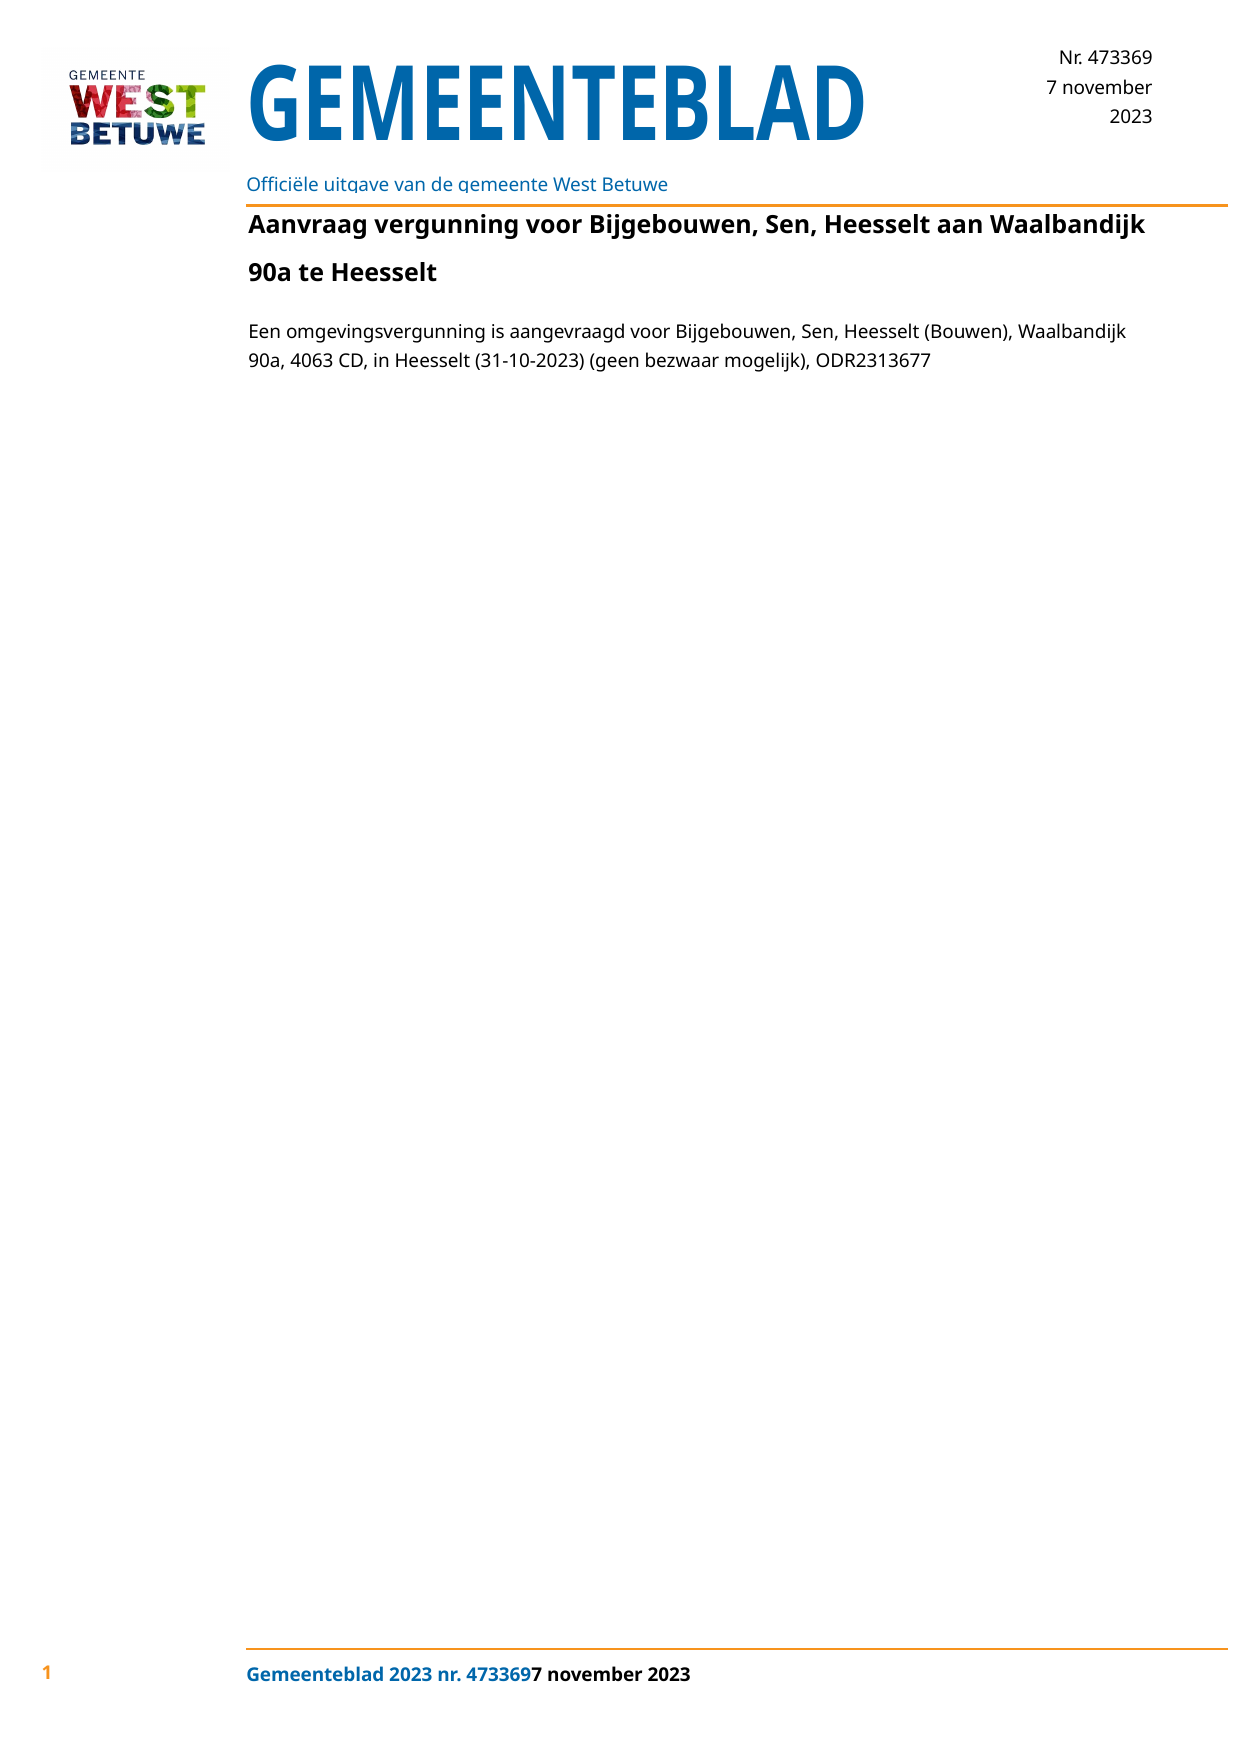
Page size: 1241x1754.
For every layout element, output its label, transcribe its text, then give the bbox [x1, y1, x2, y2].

picture [41, 47, 231, 172]
text Aanvraag vergunning voor Bijgebouwen, Sen, Heesselt aan Waalbandijk 90a te Heesselt [248, 207, 1152, 288]
text Een omgevingsvergunning is aangevraagd voor Bijgebouwen, Sen, Heesselt (Bouwen), Waalbandijk 90a, 4063 CD, in Heesselt (31-10-2023) (geen bezwaar mogelijk), ODR2313677 [248, 318, 1152, 373]
